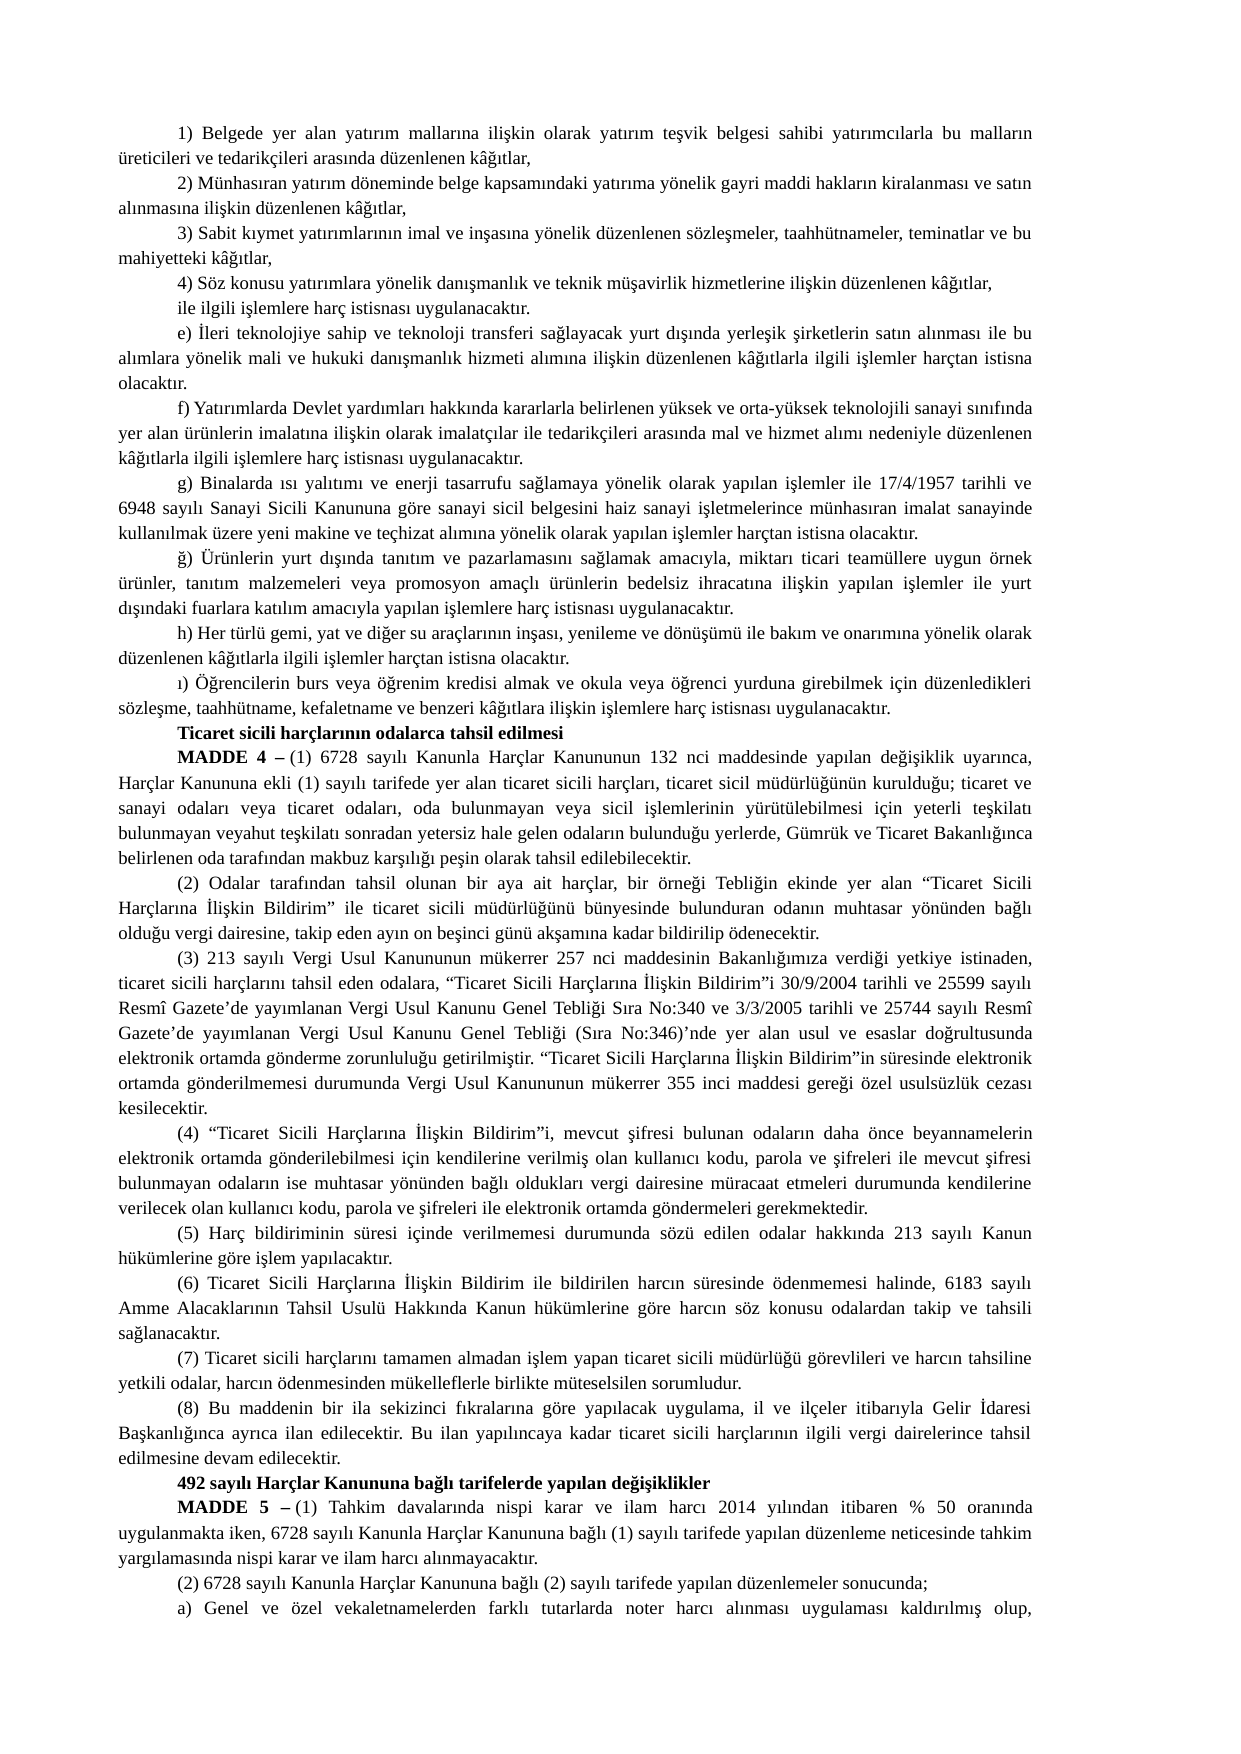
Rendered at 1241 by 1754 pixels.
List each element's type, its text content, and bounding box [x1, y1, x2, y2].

table_cell 1) Belgede yer alan yatırım mallarına ilişkin olarak yatırım teşvik belgesi sahibi yatırımcılarla bu malların üreticileri ve tedarikçileri arasında düzenlenen kâğıtlar, 2) Münhasıran yatırım döneminde belge kapsamındaki yatırıma yönelik gayri maddi hakların kiralanması ve satın alınmasına ilişkin düzenlenen kâğıtlar, 3) Sabit kıymet yatırımlarının imal ve inşasına yönelik düzenlenen sözleşmeler, taahhütnameler, teminatlar ve bu mahiyetteki kâğıtlar, 4) Söz konusu yatırımlara yönelik danışmanlık ve teknik müşavirlik hizmetlerine ilişkin düzenlenen kâğıtlar, ile ilgili işlemlere harç istisnası uygulanacaktır. e) İleri teknolojiye sahip ve teknoloji transferi sağlayacak yurt dışında yerleşik şirketlerin satın alınması ile bu alımlara yönelik mali ve hukuki danışmanlık hizmeti alımına ilişkin düzenlenen kâğıtlarla ilgili işlemler harçtan istisna olacaktır. f) Yatırımlarda Devlet yardımları hakkında kararlarla belirlenen yüksek ve orta-yüksek teknolojili sanayi sınıfında yer alan ürünlerin imalatına ilişkin olarak imalatçılar ile tedarikçileri arasında mal ve hizmet alımı nedeniyle düzenlenen kâğıtlarla ilgili işlemlere harç istisnası uygulanacaktır. g) Binalarda ısı yalıtımı ve enerji tasarrufu sağlamaya yönelik olarak yapılan işlemler ile 17/4/1957 tarihli ve 6948 sayılı Sanayi Sicili Kanununa göre sanayi sicil belgesini haiz sanayi işletmelerince münhasıran imalat sanayinde kullanılmak üzere yeni makine ve teçhizat alımına yönelik olarak yapılan işlemler harçtan istisna olacaktır. ğ) Ürünlerin yurt dışında tanıtım ve pazarlamasını sağlamak amacıyla, miktarı ticari teamüllere uygun örnek ürünler, tanıtım malzemeleri veya promosyon amaçlı ürünlerin bedelsiz ihracatına ilişkin yapılan işlemler ile yurt dışındaki fuarlara katılım amacıyla yapılan işlemlere harç istisnası uygulanacaktır. h) Her türlü gemi, yat ve diğer su araçlarının inşası, yenileme ve dönüşümü ile bakım ve onarımına yönelik olarak düzenlenen kâğıtlarla ilgili işlemler harçtan istisna olacaktır. ı) Öğrencilerin burs veya öğrenim kredisi almak ve okula veya öğrenci yurduna girebilmek için düzenledikleri sözleşme, taahhütname, kefaletname ve benzeri kâğıtlara ilişkin işlemlere harç istisnası uygulanacaktır. Ticaret sicili harçlarının odalarca tahsil edilmesi MADDE 4 – (1) 6728 sayılı Kanunla Harçlar Kanununun 132 nci maddesinde yapılan değişiklik uyarınca, Harçlar Kanununa ekli (1) sayılı tarifede yer alan ticaret sicili harçları, ticaret sicil müdürlüğünün kurulduğu; ticaret ve sanayi odaları veya ticaret odaları, oda bulunmayan veya sicil işlemlerinin yürütülebilmesi için yeterli teşkilatı bulunmayan veyahut teşkilatı sonradan yetersiz hale gelen odaların bulunduğu yerlerde, Gümrük ve Ticaret Bakanlığınca belirlenen oda tarafından makbuz karşılığı peşin olarak tahsil edilebilecektir. (2) Odalar tarafından tahsil olunan bir aya ait harçlar, bir örneği Tebliğin ekinde yer alan “Ticaret Sicili Harçlarına İlişkin Bildirim” ile ticaret sicili müdürlüğünü bünyesinde bulunduran odanın muhtasar yönünden bağlı olduğu vergi dairesine, takip eden ayın on beşinci günü akşamına kadar bildirilip ödenecektir. (3) 213 sayılı Vergi Usul Kanununun mükerrer 257 nci maddesinin Bakanlığımıza verdiği yetkiye istinaden, ticaret sicili harçlarını tahsil eden odalara, “Ticaret Sicili Harçlarına İlişkin Bildirim”i 30/9/2004 tarihli ve 25599 sayılı Resmî Gazete’de yayımlanan Vergi Usul Kanunu Genel Tebliği Sıra No:340 ve 3/3/2005 tarihli ve 25744 sayılı Resmî Gazete’de yayımlanan Vergi Usul Kanunu Genel Tebliği (Sıra No:346)’nde yer alan usul ve esaslar doğrultusunda elektronik ortamda gönderme zorunluluğu getirilmiştir. “Ticaret Sicili Harçlarına İlişkin Bildirim”in süresinde elektronik ortamda gönderilmemesi durumunda Vergi Usul Kanununun mükerrer 355 inci maddesi gereği özel usulsüzlük cezası kesilecektir. (4) “Ticaret Sicili Harçlarına İlişkin Bildirim”i, mevcut şifresi bulunan odaların daha önce beyannamelerin elektronik ortamda gönderilebilmesi için kendilerine verilmiş olan kullanıcı kodu, parola ve şifreleri ile mevcut şifresi bulunmayan odaların ise muhtasar yönünden bağlı oldukları vergi dairesine müracaat etmeleri durumunda kendilerine verilecek olan kullanıcı kodu, parola ve şifreleri ile elektronik ortamda göndermeleri gerekmektedir. (5) Harç bildiriminin süresi içinde verilmemesi durumunda sözü edilen odalar hakkında 213 sayılı Kanun hükümlerine göre işlem yapılacaktır. (6) Ticaret Sicili Harçlarına İlişkin Bildirim ile bildirilen harcın süresinde ödenmemesi halinde, 6183 sayılı Amme Alacaklarının Tahsil Usulü Hakkında Kanun hükümlerine göre harcın söz konusu odalardan takip ve tahsili sağlanacaktır. (7) Ticaret sicili harçlarını tamamen almadan işlem yapan ticaret sicili müdürlüğü görevlileri ve harcın tahsiline yetkili odalar, harcın ödenmesinden mükelleflerle birlikte müteselsilen sorumludur. (8) Bu maddenin bir ila sekizinci fıkralarına göre yapılacak uygulama, il ve ilçeler itibarıyla Gelir İdaresi Başkanlığınca ayrıca ilan edilecektir. Bu ilan yapılıncaya kadar ticaret sicili harçlarının ilgili vergi dairelerince tahsil edilmesine devam edilecektir. 492 sayılı Harçlar Kanununa bağlı tarifelerde yapılan değişiklikler MADDE 5 – (1) Tahkim davalarında nispi karar ve ilam harcı 2014 yılından itibaren % 50 oranında uygulanmakta iken, 6728 sayılı Kanunla Harçlar Kanununa bağlı (1) sayılı tarifede yapılan düzenleme neticesinde tahkim yargılamasında nispi karar ve ilam harcı alınmayacaktır. (2) 6728 sayılı Kanunla Harçlar Kanununa bağlı (2) sayılı tarifede yapılan düzenlemeler sonucunda; a) Genel ve özel vekaletnamelerden farklı tutarlarda noter harcı alınması uygulaması kaldırılmış olup, [118, 118, 1034, 1618]
